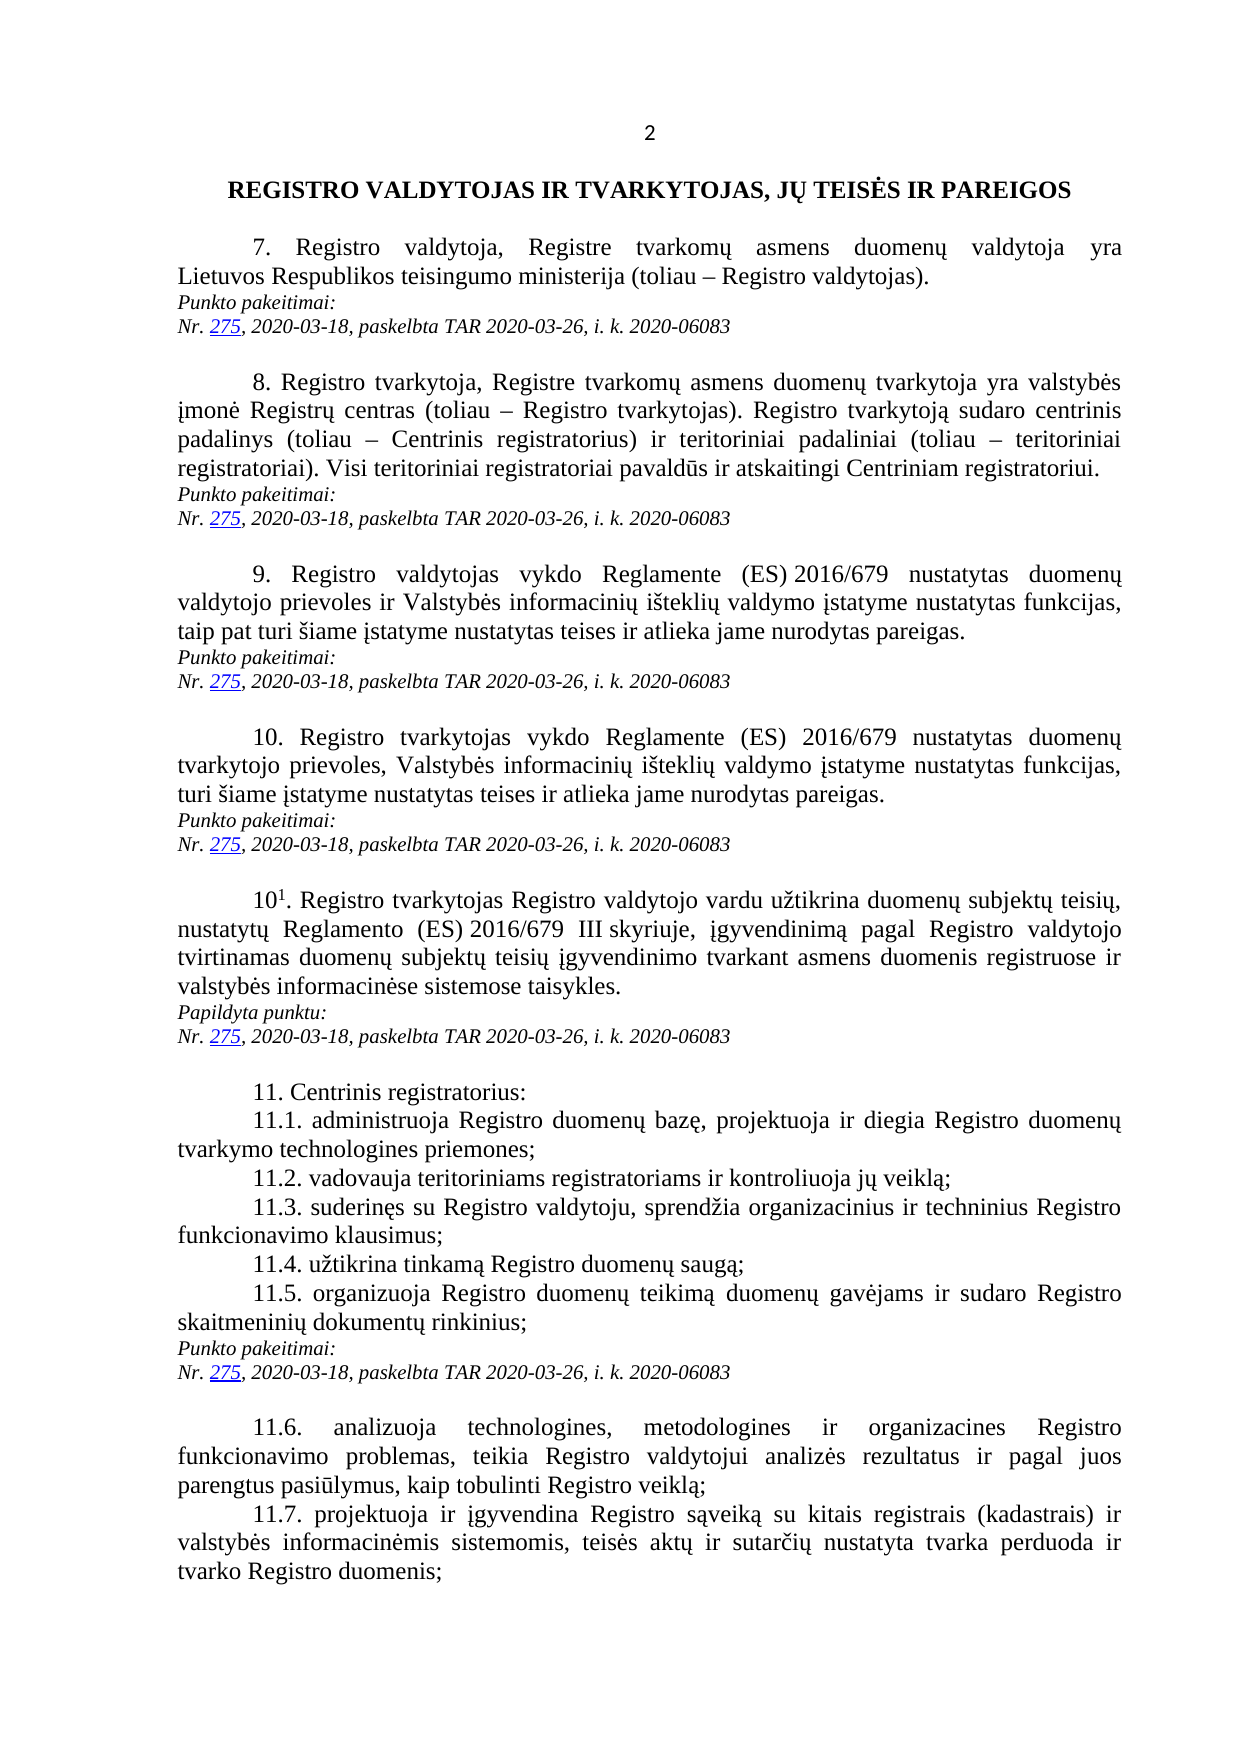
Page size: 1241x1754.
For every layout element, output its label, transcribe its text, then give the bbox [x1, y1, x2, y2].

text REGISTRO VALDYTOJAS IR TVARKYTOJAS, JŲ TEISĖS IR PAREIGOS [177, 175, 1122, 204]
text 8. Registro tvarkytoja, Registre tvarkomų asmens duomenų tvarkytoja yra valstybės įmonė Registrų centras (toliau – Registro tvarkytojas). Registro tvarkytoją sudaro centrinis padalinys (toliau – Centrinis registratorius) ir teritoriniai padaliniai (toliau – teritoriniai registratoriai). Visi teritoriniai registratoriai pavaldūs ir atskaitingi Centriniam registratoriui. [177, 367, 1122, 482]
text 9. Registro valdytojas vykdo Reglamente (ES) 2016/679 nustatytas duomenų valdytojo prievoles ir Valstybės informacinių išteklių valdymo įstatyme nustatytas funkcijas, taip pat turi šiame įstatyme nustatytas teises ir atlieka jame nurodytas pareigas. [177, 559, 1122, 645]
text Punkto pakeitimai: [177, 290, 1122, 314]
text Nr. 275, 2020-03-18, paskelbta TAR 2020-03-26, i. k. 2020-06083 [177, 314, 1122, 338]
text 11. Centrinis registratorius: [177, 1077, 1122, 1106]
text 11.3. suderinęs su Registro valdytoju, sprendžia organizacinius ir techninius Registro funkcionavimo klausimus; [177, 1192, 1122, 1249]
text Nr. 275, 2020-03-18, paskelbta TAR 2020-03-26, i. k. 2020-06083 [177, 669, 1122, 693]
text Nr. 275, 2020-03-18, paskelbta TAR 2020-03-26, i. k. 2020-06083 [177, 832, 1122, 856]
text Nr. 275, 2020-03-18, paskelbta TAR 2020-03-26, i. k. 2020-06083 [177, 1359, 1122, 1384]
text Punkto pakeitimai: [177, 482, 1122, 506]
text 11.6. analizuoja technologines, metodologines ir organizacines Registro funkcionavimo problemas, teikia Registro valdytojui analizės rezultatus ir pagal juos parengtus pasiūlymus, kaip tobulinti Registro veiklą; [177, 1412, 1122, 1499]
text Nr. 275, 2020-03-18, paskelbta TAR 2020-03-26, i. k. 2020-06083 [177, 506, 1122, 530]
text 7. Registro valdytoja, Registre tvarkomų asmens duomenų valdytoja yra Lietuvos Respublikos teisingumo ministerija (toliau – Registro valdytojas). [177, 232, 1122, 290]
text Punkto pakeitimai: [177, 808, 1122, 832]
text 11.4. užtikrina tinkamą Registro duomenų saugą; [177, 1249, 1122, 1278]
text 11.5. organizuoja Registro duomenų teikimą duomenų gavėjams ir sudaro Registro skaitmeninių dokumentų rinkinius; [177, 1278, 1122, 1336]
text 101. Registro tvarkytojas Registro valdytojo vardu užtikrina duomenų subjektų teisių, nustatytų Reglamento (ES) 2016/679 III skyriuje, įgyvendinimą pagal Registro valdytojo tvirtinamas duomenų subjektų teisių įgyvendinimo tvarkant asmens duomenis registruose ir valstybės informacinėse sistemose taisykles. [177, 885, 1122, 1000]
text 11.1. administruoja Registro duomenų bazę, projektuoja ir diegia Registro duomenų tvarkymo technologines priemones; [177, 1106, 1122, 1163]
text Punkto pakeitimai: [177, 645, 1122, 669]
text Nr. 275, 2020-03-18, paskelbta TAR 2020-03-26, i. k. 2020-06083 [177, 1024, 1122, 1048]
text 11.2. vadovauja teritoriniams registratoriams ir kontroliuoja jų veiklą; [177, 1163, 1122, 1192]
text 11.7. projektuoja ir įgyvendina Registro sąveiką su kitais registrais (kadastrais) ir valstybės informacinėmis sistemomis, teisės aktų ir sutarčių nustatyta tvarka perduoda ir tvarko Registro duomenis; [177, 1499, 1122, 1585]
text Papildyta punktu: [177, 1000, 1122, 1024]
text 10. Registro tvarkytojas vykdo Reglamente (ES) 2016/679 nustatytas duomenų tvarkytojo prievoles, Valstybės informacinių išteklių valdymo įstatyme nustatytas funkcijas, turi šiame įstatyme nustatytas teises ir atlieka jame nurodytas pareigas. [177, 722, 1122, 808]
text Punkto pakeitimai: [177, 1336, 1122, 1359]
